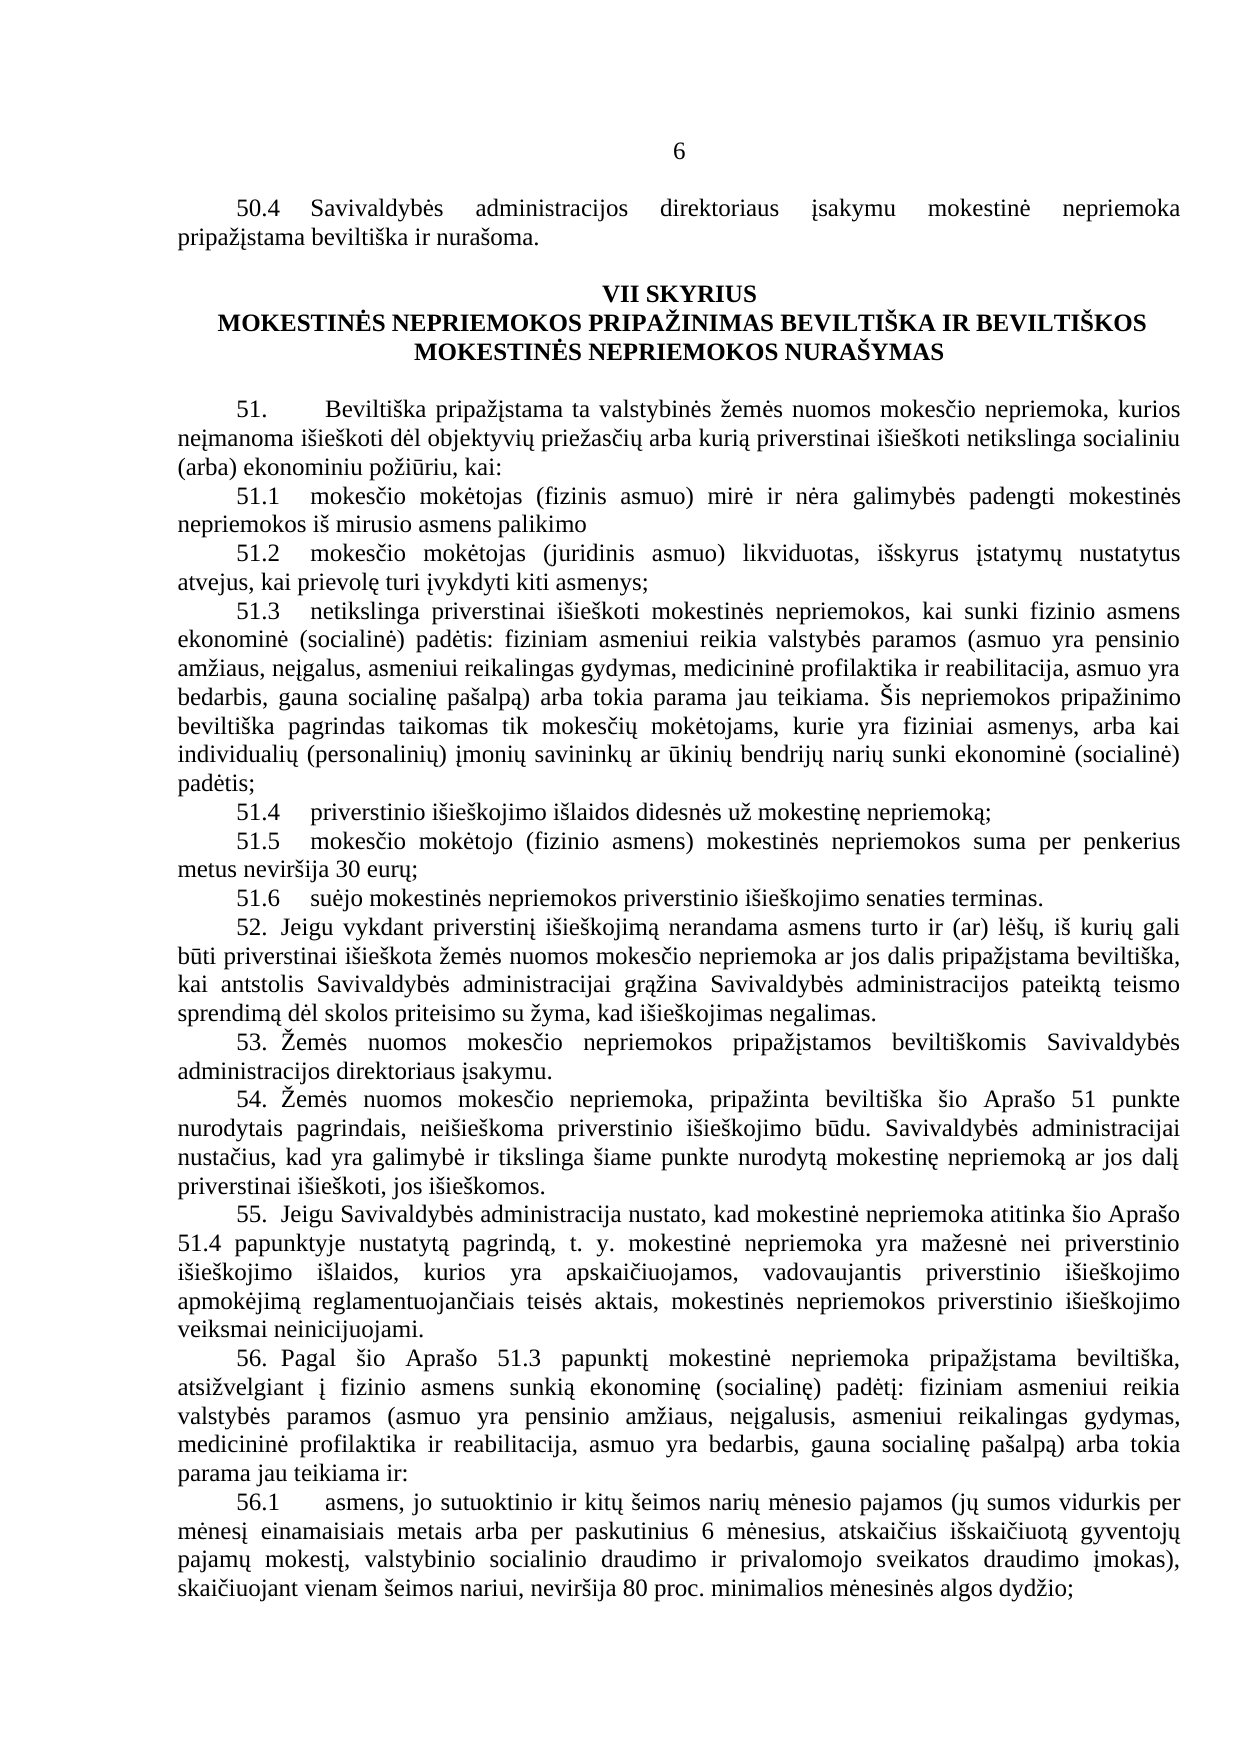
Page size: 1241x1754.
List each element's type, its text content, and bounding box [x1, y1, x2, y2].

text 51.5 mokesčio mokėtojo (fizinio asmens) mokestinės nepriemokos suma per penkerius metus neviršija 30 eurų; [177, 826, 1181, 883]
text 51.2 mokesčio mokėtojas (juridinis asmuo) likviduotas, išskyrus įstatymų nustatytus atvejus, kai prievolę turi įvykdyti kiti asmenys; [177, 538, 1181, 596]
text 54. Žemės nuomos mokesčio nepriemoka, pripažinta beviltiška šio Aprašo 51 punkte nurodytais pagrindais, neišieškoma priverstinio išieškojimo būdu. Savivaldybės administracijai nustačius, kad yra galimybė ir tikslinga šiame punkte nurodytą mokestinę nepriemoką ar jos dalį priverstinai išieškoti, jos išieškomos. [177, 1084, 1181, 1199]
text VII SKYRIUS [177, 279, 1181, 308]
text 53. Žemės nuomos mokesčio nepriemokos pripažįstamos beviltiškomis Savivaldybės administracijos direktoriaus įsakymu. [177, 1027, 1181, 1084]
text MOKESTINĖS NEPRIEMOKOS PRIPAŽINIMAS BEVILTIŠKA IR BEVILTIŠKOS MOKESTINĖS NEPRIEMOKOS NURAŠYMAS [177, 308, 1181, 366]
text 50.4 Savivaldybės administracijos direktoriaus įsakymu mokestinė nepriemoka pripažįstama beviltiška ir nurašoma. [177, 193, 1181, 251]
text 52. Jeigu vykdant priverstinį išieškojimą nerandama asmens turto ir (ar) lėšų, iš kurių gali būti priverstinai išieškota žemės nuomos mokesčio nepriemoka ar jos dalis pripažįstama beviltiška, kai antstolis Savivaldybės administracijai grąžina Savivaldybės administracijos pateiktą teismo sprendimą dėl skolos priteisimo su žyma, kad išieškojimas negalimas. [177, 912, 1181, 1027]
text 56.1 asmens, jo sutuoktinio ir kitų šeimos narių mėnesio pajamos (jų sumos vidurkis per mėnesį einamaisiais metais arba per paskutinius 6 mėnesius, atskaičius išskaičiuotą gyventojų pajamų mokestį, valstybinio socialinio draudimo ir privalomojo sveikatos draudimo įmokas), skaičiuojant vienam šeimos nariui, neviršija 80 proc. minimalios mėnesinės algos dydžio; [177, 1487, 1181, 1602]
text 51. Beviltiška pripažįstama ta valstybinės žemės nuomos mokesčio nepriemoka, kurios neįmanoma išieškoti dėl objektyvių priežasčių arba kurią priverstinai išieškoti netikslinga socialiniu (arba) ekonominiu požiūriu, kai: [177, 394, 1181, 481]
text 51.4 priverstinio išieškojimo išlaidos didesnės už mokestinę nepriemoką; [177, 797, 1181, 826]
text 51.1 mokesčio mokėtojas (fizinis asmuo) mirė ir nėra galimybės padengti mokestinės nepriemokos iš mirusio asmens palikimo [177, 481, 1181, 538]
text 51.3 netikslinga priverstinai išieškoti mokestinės nepriemokos, kai sunki fizinio asmens ekonominė (socialinė) padėtis: fiziniam asmeniui reikia valstybės paramos (asmuo yra pensinio amžiaus, neįgalus, asmeniui reikalingas gydymas, medicininė profilaktika ir reabilitacija, asmuo yra bedarbis, gauna socialinę pašalpą) arba tokia parama jau teikiama. Šis nepriemokos pripažinimo beviltiška pagrindas taikomas tik mokesčių mokėtojams, kurie yra fiziniai asmenys, arba kai individualių (personalinių) įmonių savininkų ar ūkinių bendrijų narių sunki ekonominė (socialinė) padėtis; [177, 596, 1181, 797]
text 51.6 suėjo mokestinės nepriemokos priverstinio išieškojimo senaties terminas. [177, 883, 1181, 912]
text 56. Pagal šio Aprašo 51.3 papunktį mokestinė nepriemoka pripažįstama beviltiška, atsižvelgiant į fizinio asmens sunkią ekonominę (socialinę) padėtį: fiziniam asmeniui reikia valstybės paramos (asmuo yra pensinio amžiaus, neįgalusis, asmeniui reikalingas gydymas, medicininė profilaktika ir reabilitacija, asmuo yra bedarbis, gauna socialinę pašalpą) arba tokia parama jau teikiama ir: [177, 1343, 1181, 1487]
text 55. Jeigu Savivaldybės administracija nustato, kad mokestinė nepriemoka atitinka šio Aprašo 51.4 papunktyje nustatytą pagrindą, t. y. mokestinė nepriemoka yra mažesnė nei priverstinio išieškojimo išlaidos, kurios yra apskaičiuojamos, vadovaujantis priverstinio išieškojimo apmokėjimą reglamentuojančiais teisės aktais, mokestinės nepriemokos priverstinio išieškojimo veiksmai neinicijuojami. [177, 1199, 1181, 1343]
